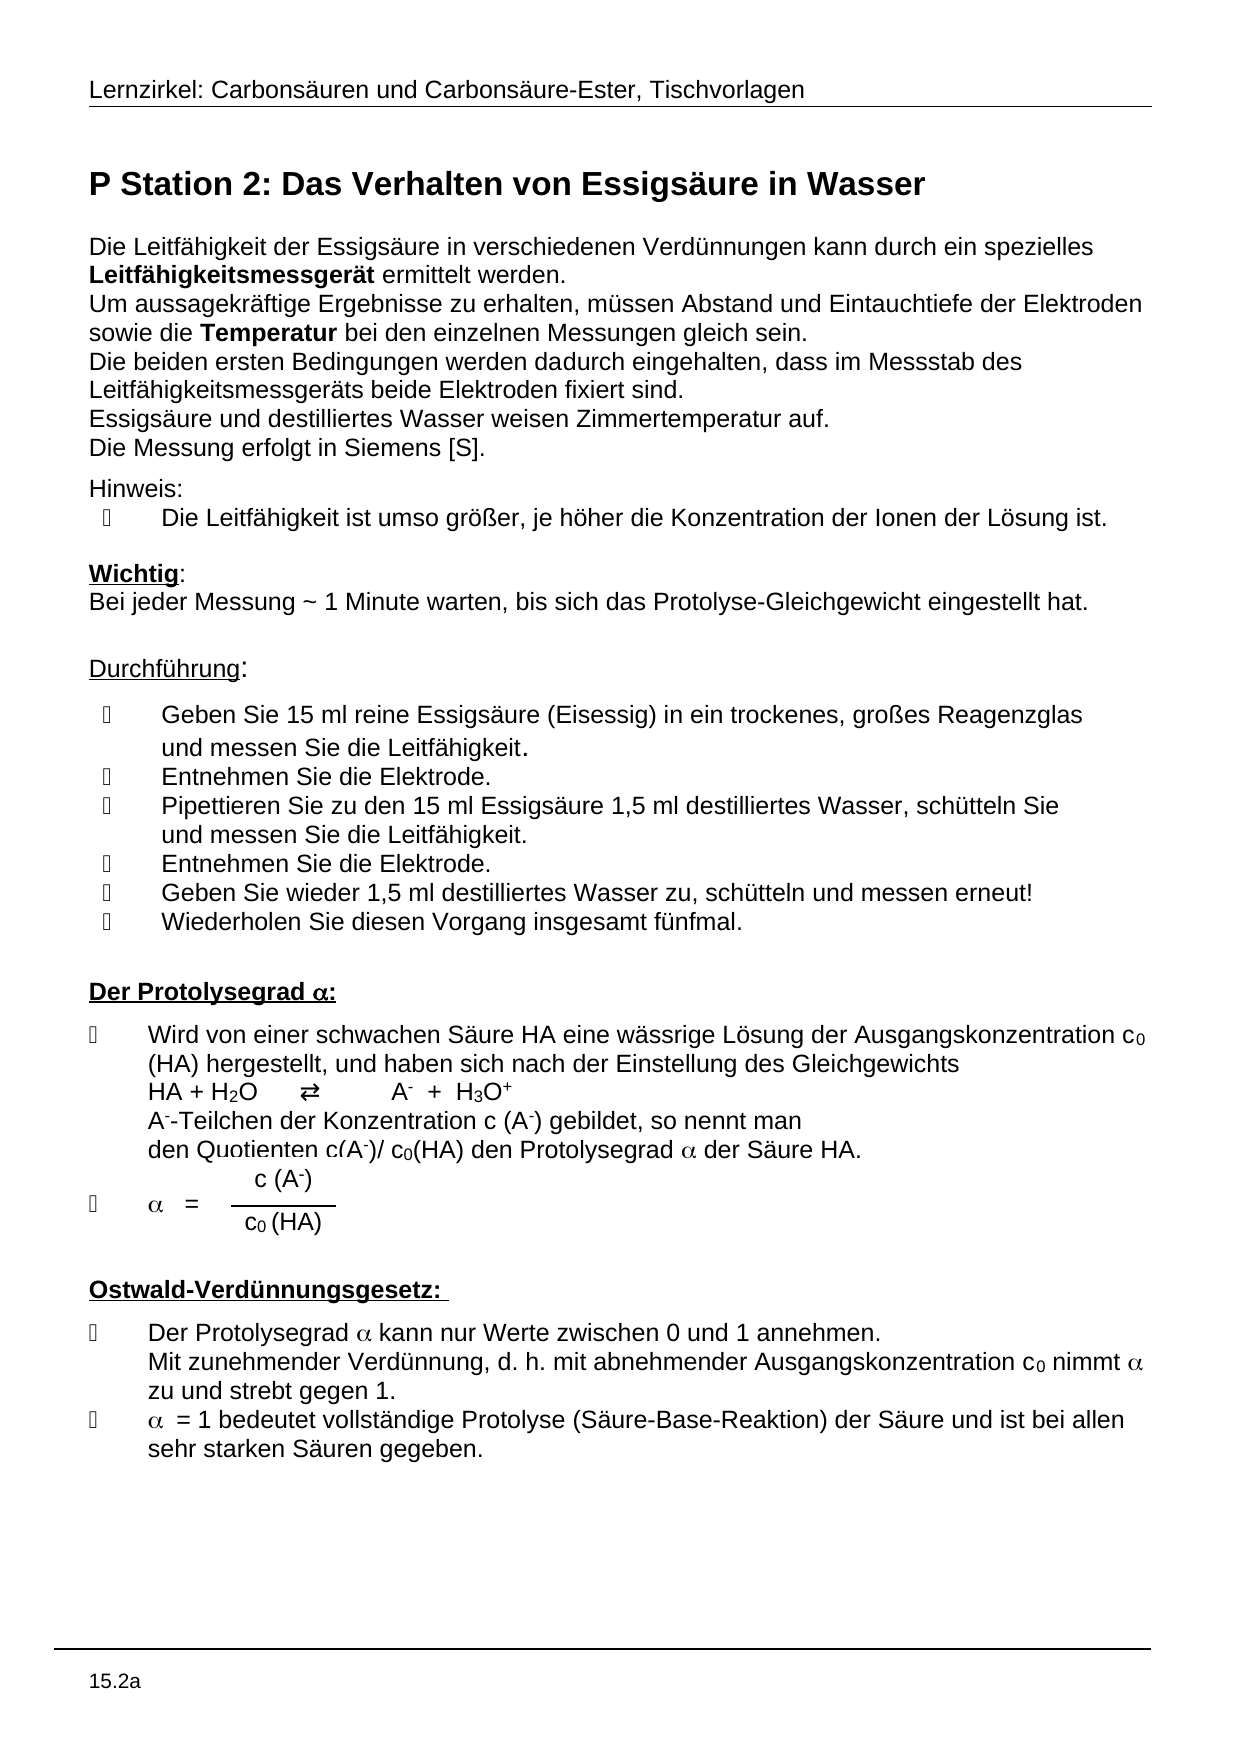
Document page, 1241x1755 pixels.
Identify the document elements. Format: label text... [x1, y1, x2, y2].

text Die Messung erfolgt in Siemens [S]. [89, 433, 1152, 462]
list c0 (HA) [231, 1207, 336, 1236]
text P Station 2: Das Verhalten von Essigsäure in Wasser [89, 164, 1152, 203]
list Wird von einer schwachen Säure HA eine wässrige Lösung der Ausgangskonzentration c0 (HA) hergestellt, und haben sich nach der Einstellung des Gleichgewichts HA + H2O  A- + H3O+ A--Teilchen der Konzentration c (A-) gebildet, so nennt man den Quotienten c(A-)/ c0(HA) den Protolysegrad  der Säure HA. [89, 1020, 1152, 1257]
text Hinweis: [89, 474, 1152, 503]
list Die Leitfähigkeit ist umso größer, je höher die Konzentration der Ionen der Lösung ist. [102, 503, 1152, 532]
list Geben Sie wieder 1,5 ml destilliertes Wasser zu, schütteln und messen erneut! [102, 878, 1152, 906]
text Um aussagekräftige Ergebnisse zu erhalten, müssen Abstand und Eintauchtiefe der Elektroden sowie die Temperatur bei den einzelnen Messungen gleich sein. [89, 289, 1152, 347]
list [351, 1189, 1152, 1218]
text Der Protolysegrad : [89, 977, 1152, 1005]
text Bei jeder Messung ~ 1 Minute warten, bis sich das Protolyse-Gleichgewicht eingestellt hat. [89, 587, 1152, 616]
list Der Protolysegrad  kann nur Werte zwischen 0 und 1 annehmen. Mit zunehmender Verdünnung, d. h. mit abnehmender Ausgangskonzentration c0 nimmt  zu und strebt gegen 1. [89, 1318, 1152, 1405]
list Entnehmen Sie die Elektrode. [102, 762, 1152, 791]
text Ostwald-Verdünnungsgesetz: [89, 1275, 1152, 1304]
text Wichtig: [89, 558, 1152, 587]
list Pipettieren Sie zu den 15 ml Essigsäure 1,5 ml destilliertes Wasser, schütteln Sie und messen Sie die Leitfähigkeit. [102, 791, 1152, 849]
list Wiederholen Sie diesen Vorgang insgesamt fünfmal. [102, 906, 1152, 935]
text Die beiden ersten Bedingungen werden da­durch eingehalten, dass im Messstab des Leitfähigkeitsmessgeräts beide Elektroden fixiert sind. Essigsäure und destilliertes Wasser weisen Zimmertemperatur auf. [89, 347, 1152, 433]
text Durchführung: [89, 649, 1152, 683]
list = 1 bedeutet vollständige Protolyse (Säure-Base-Reaktion) der Säure und ist bei allen sehr starken Säuren gegeben. [89, 1405, 1152, 1462]
list Entnehmen Sie die Elektrode. [102, 849, 1152, 878]
list c (A) [231, 1164, 336, 1193]
list Geben Sie 15 ml reine Essigsäure (Eisessig) in ein trockenes, großes Reagenzglas und messen Sie die Leitfähigkeit. [102, 700, 1152, 762]
text Die Leitfähigkeit der Essigsäure in verschiedenen Verdünnungen kann durch ein spezielles Leitfähigkeitsmessgerät ermittelt werden. [89, 232, 1152, 289]
list  = [89, 1189, 216, 1218]
